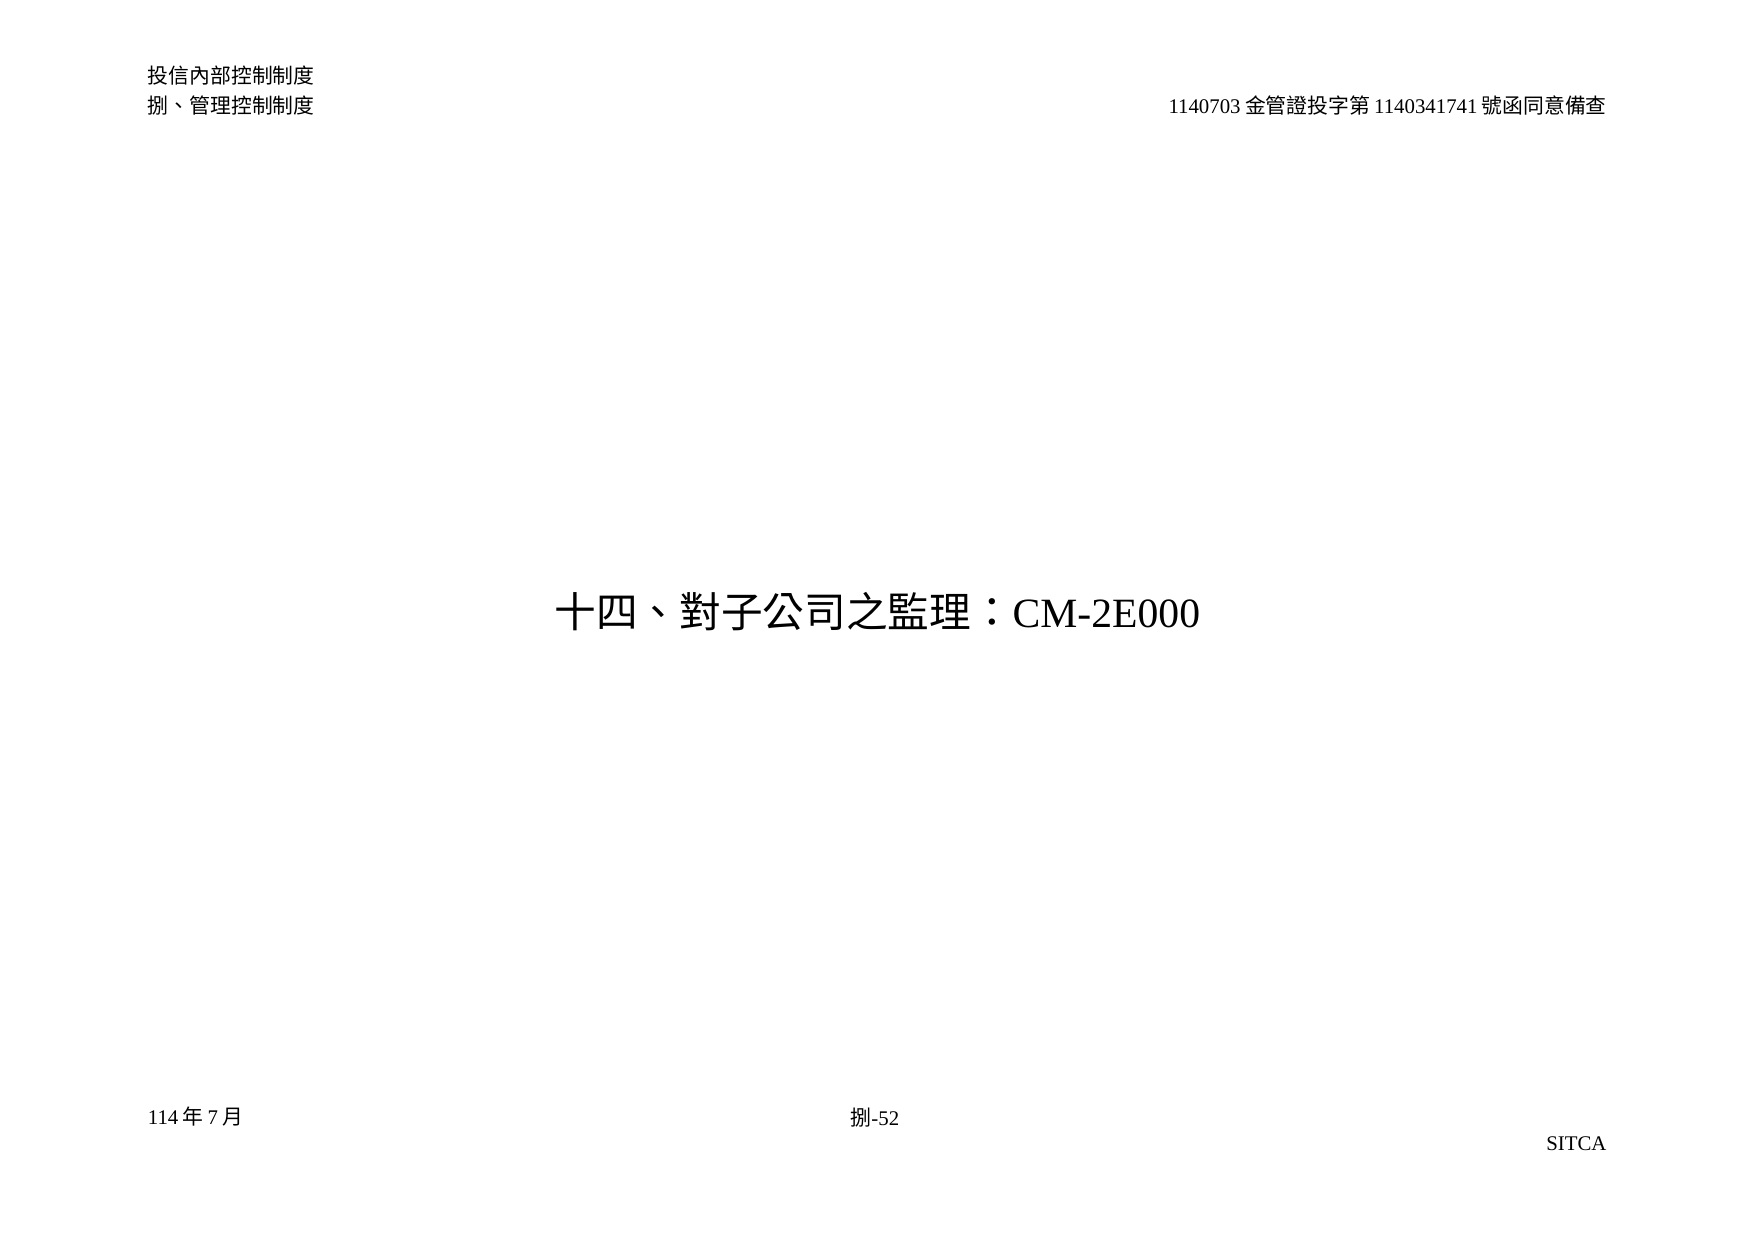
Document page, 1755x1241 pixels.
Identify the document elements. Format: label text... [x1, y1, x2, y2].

text 十四、對子公司之監理：CM-2E000 [148, 568, 1606, 630]
